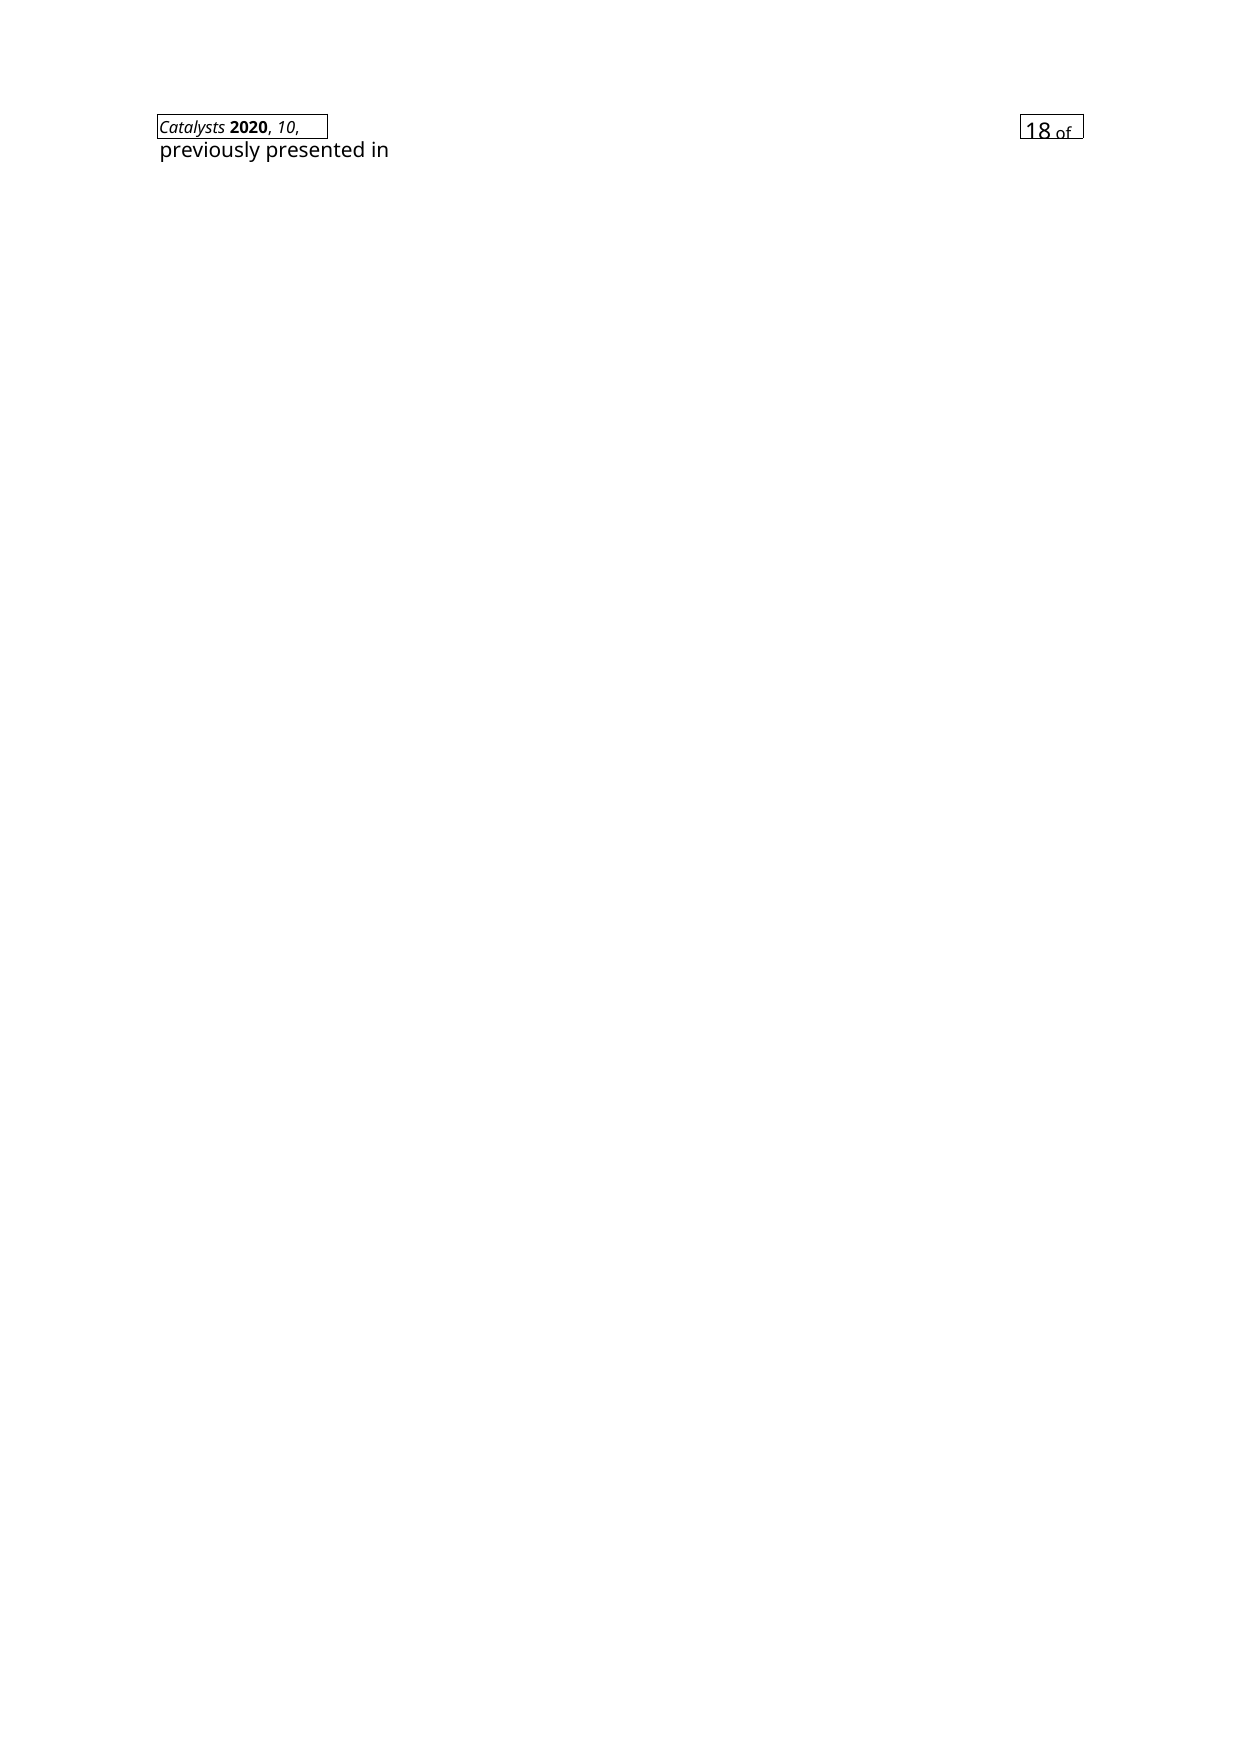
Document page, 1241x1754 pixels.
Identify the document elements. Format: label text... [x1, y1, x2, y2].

text ITQ-2 was prepared, starting from MCM-22(P), which was subjected to swelling procedure with the use of hexadecyltrimethylammonium bromide (Sigma-Aldrich, St. Louis, MO, USA) (∼50% ion exchanged Br-/OH-, ∼25 wt%) and tetrapropylammonium bromide (Sigma-Aldrich, St. Louis, MO, USA) (∼50% ion exchanged Br-/OH-, ∼40 wt %). Details of this procedure were previously presented in [159, 135, 1084, 164]
